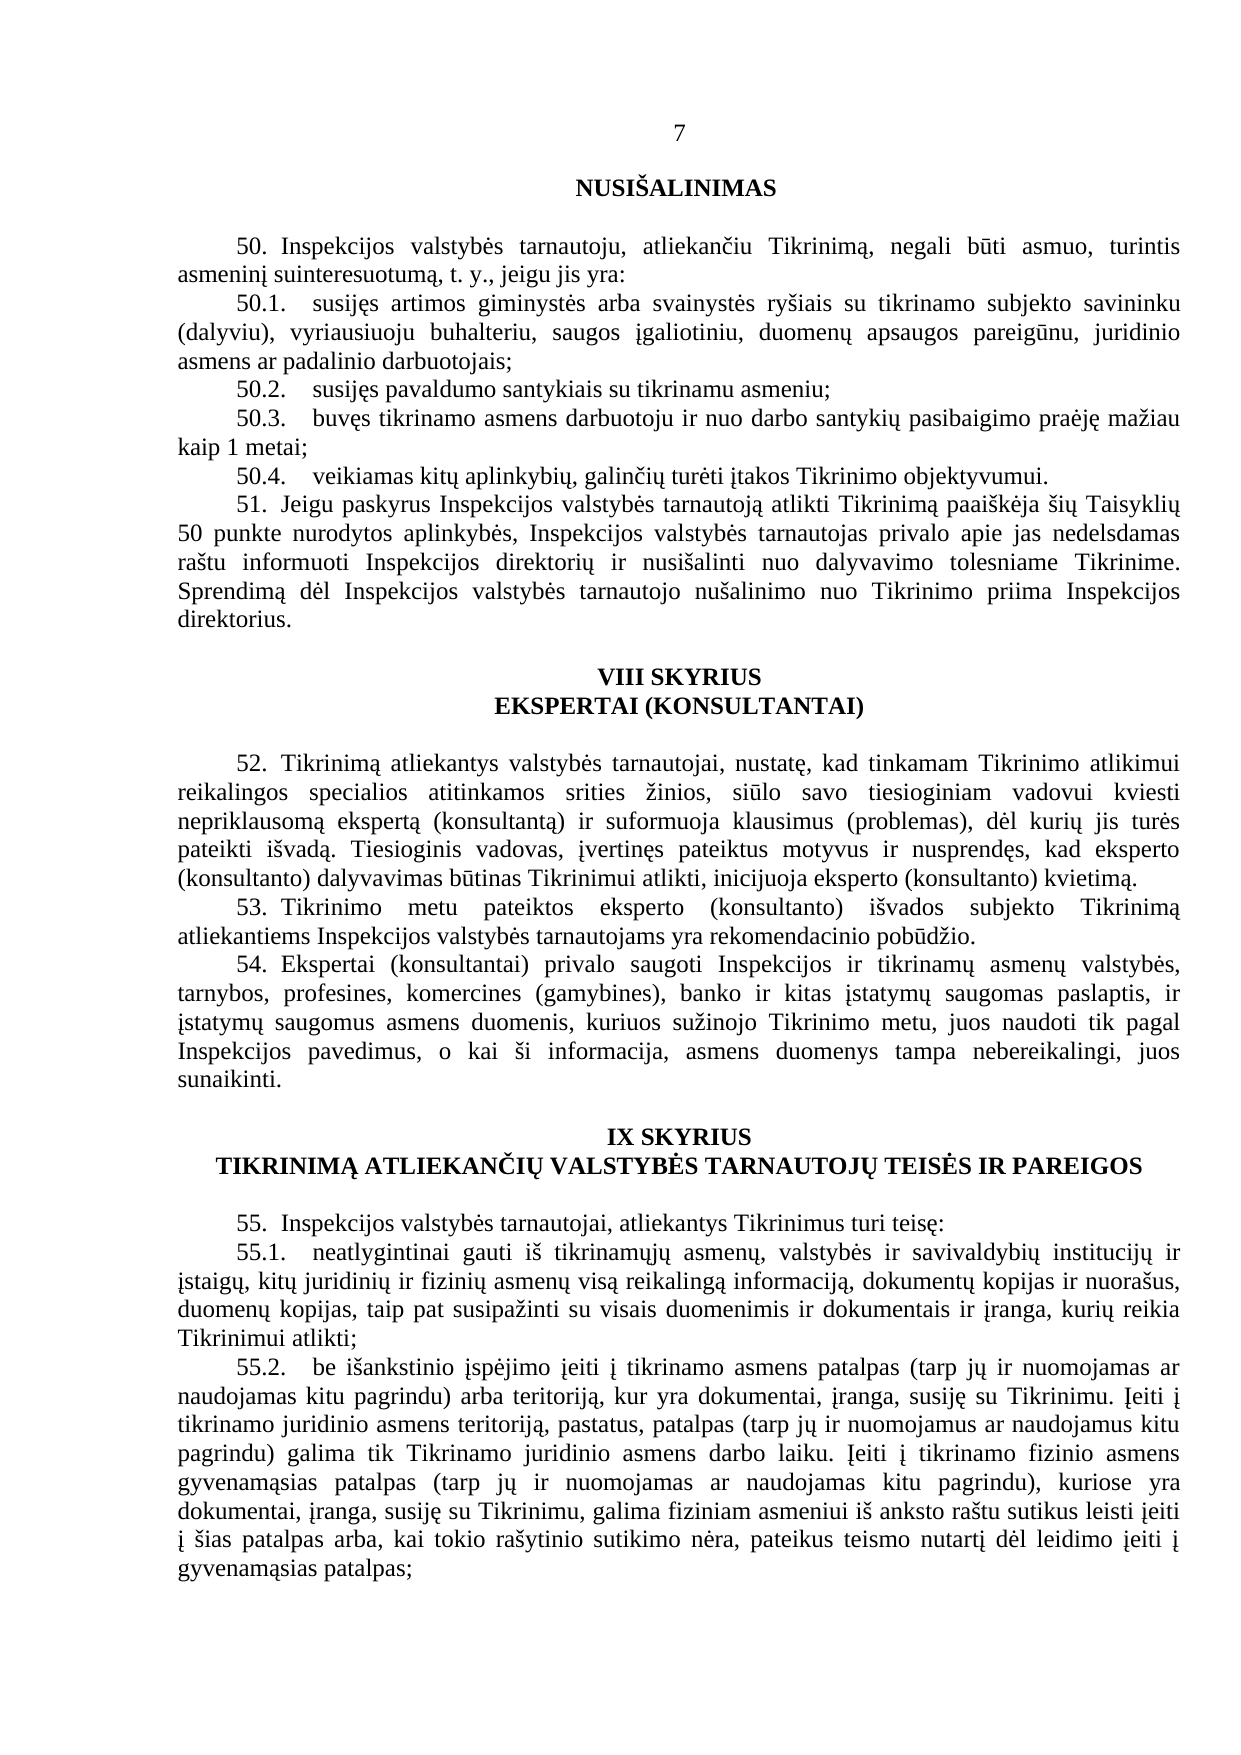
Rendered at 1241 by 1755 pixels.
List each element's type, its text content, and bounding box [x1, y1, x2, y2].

text EKSPERTAI (KONSULTANTAI) [177, 691, 1181, 719]
text 50. Inspekcijos valstybės tarnautoju, atliekančiu Tikrinimą, negali būti asmuo, turintis asmeninį suinteresuotumą, t. y., jeigu jis yra: [177, 231, 1181, 288]
text NUSIŠALINIMAS [177, 173, 1181, 202]
text 50.2. susijęs pavaldumo santykiais su tikrinamu asmeniu; [177, 374, 1181, 403]
text 55.2. be išankstinio įspėjimo įeiti į tikrinamo asmens patalpas (tarp jų ir nuomojamas ar naudojamas kitu pagrindu) arba teritoriją, kur yra dokumentai, įranga, susiję su Tikrinimu. Įeiti į tikrinamo juridinio asmens teritoriją, pastatus, patalpas (tarp jų ir nuomojamus ar naudojamus kitu pagrindu) galima tik Tikrinamo juridinio asmens darbo laiku. Įeiti į tikrinamo fizinio asmens gyvenamąsias patalpas (tarp jų ir nuomojamas ar naudojamas kitu pagrindu), kuriose yra dokumentai, įranga, susiję su Tikrinimu, galima fiziniam asmeniui iš anksto raštu sutikus leisti įeiti į šias patalpas arba, kai tokio rašytinio sutikimo nėra, pateikus teismo nutartį dėl leidimo įeiti į gyvenamąsias patalpas; [177, 1352, 1181, 1582]
text 53. Tikrinimo metu pateiktos eksperto (konsultanto) išvados subjekto Tikrinimą atliekantiems Inspekcijos valstybės tarnautojams yra rekomendacinio pobūdžio. [177, 892, 1181, 949]
text 50.3. buvęs tikrinamo asmens darbuotoju ir nuo darbo santykių pasibaigimo praėję mažiau kaip 1 metai; [177, 403, 1181, 461]
text 55.1. neatlygintinai gauti iš tikrinamųjų asmenų, valstybės ir savivaldybių institucijų ir įstaigų, kitų juridinių ir fizinių asmenų visą reikalingą informaciją, dokumentų kopijas ir nuorašus, duomenų kopijas, taip pat susipažinti su visais duomenimis ir dokumentais ir įranga, kurių reikia Tikrinimui atlikti; [177, 1237, 1181, 1352]
text 55. Inspekcijos valstybės tarnautojai, atliekantys Tikrinimus turi teisę: [177, 1208, 1181, 1237]
text IX SKYRIUS [177, 1122, 1181, 1151]
text 50.4. veikiamas kitų aplinkybių, galinčių turėti įtakos Tikrinimo objektyvumui. [177, 461, 1181, 489]
text 54. Ekspertai (konsultantai) privalo saugoti Inspekcijos ir tikrinamų asmenų valstybės, tarnybos, profesines, komercines (gamybines), banko ir kitas įstatymų saugomas paslaptis, ir įstatymų saugomus asmens duomenis, kuriuos sužinojo Tikrinimo metu, juos naudoti tik pagal Inspekcijos pavedimus, o kai ši informacija, asmens duomenys tampa nebereikalingi, juos sunaikinti. [177, 949, 1181, 1093]
text 50.1. susijęs artimos giminystės arba svainystės ryšiais su tikrinamo subjekto savininku (dalyviu), vyriausiuoju buhalteriu, saugos įgaliotiniu, duomenų apsaugos pareigūnu, juridinio asmens ar padalinio darbuotojais; [177, 288, 1181, 374]
text VIII SKYRIUS [177, 662, 1181, 691]
text TIKRINIMĄ ATLIEKANČIŲ VALSTYBĖS TARNAUTOJŲ TEISĖS IR PAREIGOS [177, 1151, 1181, 1179]
text 52. Tikrinimą atliekantys valstybės tarnautojai, nustatę, kad tinkamam Tikrinimo atlikimui reikalingos specialios atitinkamos srities žinios, siūlo savo tiesioginiam vadovui kviesti nepriklausomą ekspertą (konsultantą) ir suformuoja klausimus (problemas), dėl kurių jis turės pateikti išvadą. Tiesioginis vadovas, įvertinęs pateiktus motyvus ir nusprendęs, kad eksperto (konsultanto) dalyvavimas būtinas Tikrinimui atlikti, inicijuoja eksperto (konsultanto) kvietimą. [177, 748, 1181, 892]
text 51. Jeigu paskyrus Inspekcijos valstybės tarnautoją atlikti Tikrinimą paaiškėja šių Taisyklių 50 punkte nurodytos aplinkybės, Inspekcijos valstybės tarnautojas privalo apie jas nedelsdamas raštu informuoti Inspekcijos direktorių ir nusišalinti nuo dalyvavimo tolesniame Tikrinime. Sprendimą dėl Inspekcijos valstybės tarnautojo nušalinimo nuo Tikrinimo priima Inspekcijos direktorius. [177, 489, 1181, 633]
